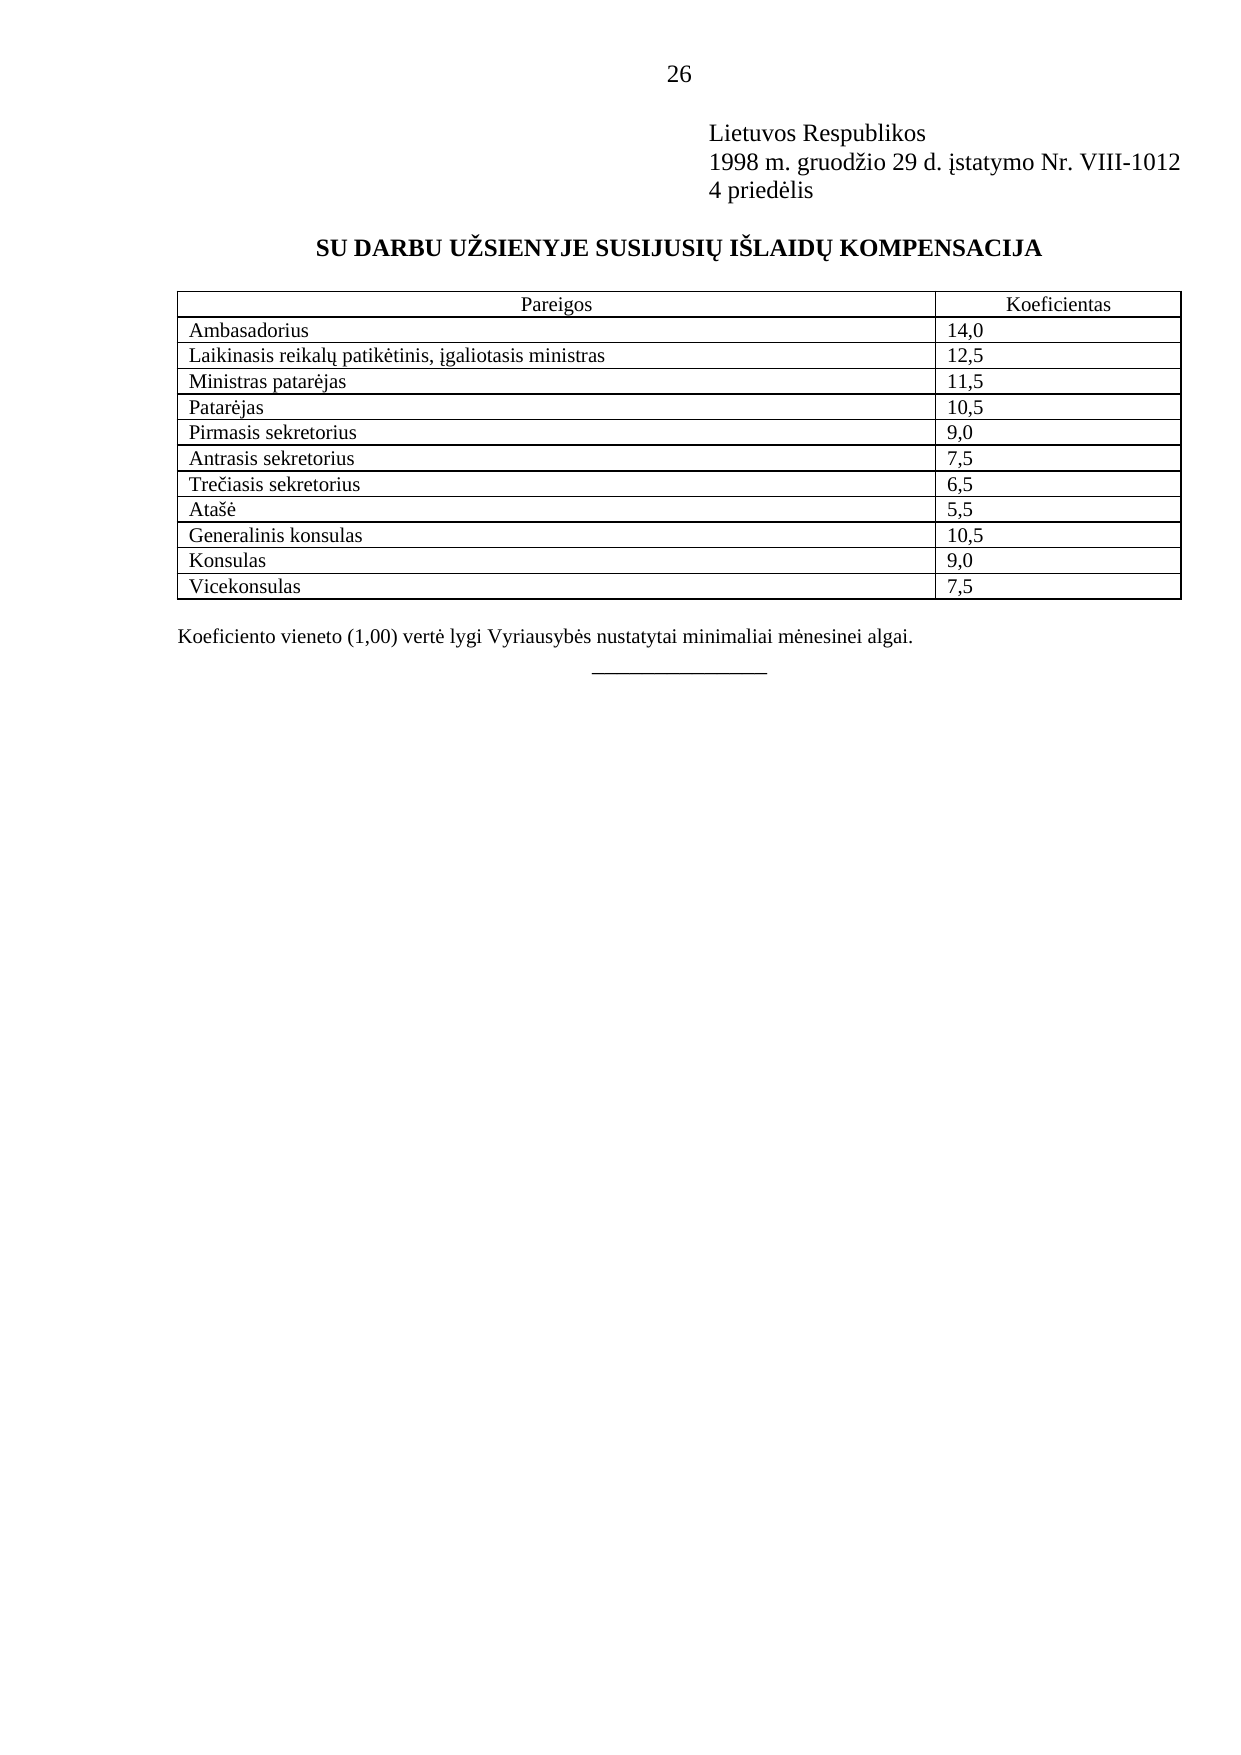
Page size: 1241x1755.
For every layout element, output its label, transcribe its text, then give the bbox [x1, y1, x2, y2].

table_cell 10,5 [936, 523, 1180, 547]
table_cell 12,5 [936, 343, 1180, 367]
text SU DARBU UŽSIENYJE SUSIJUSIŲ IŠLAIDŲ KOMPENSACIJA [177, 233, 1181, 262]
text ______________ [177, 648, 1181, 677]
table_cell Atašė [178, 497, 935, 521]
table_cell Vicekonsulas [178, 574, 935, 598]
table_cell Generalinis konsulas [178, 523, 935, 547]
table_header Pareigos [178, 292, 935, 316]
text 4 priedėlis [177, 176, 1181, 204]
table_cell Laikinasis reikalų patikėtinis, įgaliotasis ministras [178, 343, 935, 367]
text Koeficiento vieneto (1,00) vertė lygi Vyriausybės nustatytai minimaliai mėnesinei algai. [177, 624, 1181, 648]
table_cell 7,5 [936, 446, 1180, 470]
text Lietuvos Respublikos [177, 118, 1181, 147]
table_cell 14,0 [936, 318, 1180, 342]
table_cell 9,0 [936, 548, 1180, 572]
table_cell 5,5 [936, 497, 1180, 521]
table_cell 7,5 [936, 574, 1180, 598]
table_cell 11,5 [936, 369, 1180, 393]
table_cell Ambasadorius [178, 318, 935, 342]
text 1998 m. gruodžio 29 d. įstatymo Nr. VIII-1012 [177, 147, 1181, 176]
table_cell Trečiasis sekretorius [178, 472, 935, 496]
table_cell Ministras patarėjas [178, 369, 935, 393]
table_cell 6,5 [936, 472, 1180, 496]
table_cell Antrasis sekretorius [178, 446, 935, 470]
table_header Koeficientas [936, 292, 1180, 316]
table_cell 10,5 [936, 395, 1180, 419]
table_cell Konsulas [178, 548, 935, 572]
table_cell 9,0 [936, 420, 1180, 444]
table_cell Pirmasis sekretorius [178, 420, 935, 444]
table_cell Patarėjas [178, 395, 935, 419]
